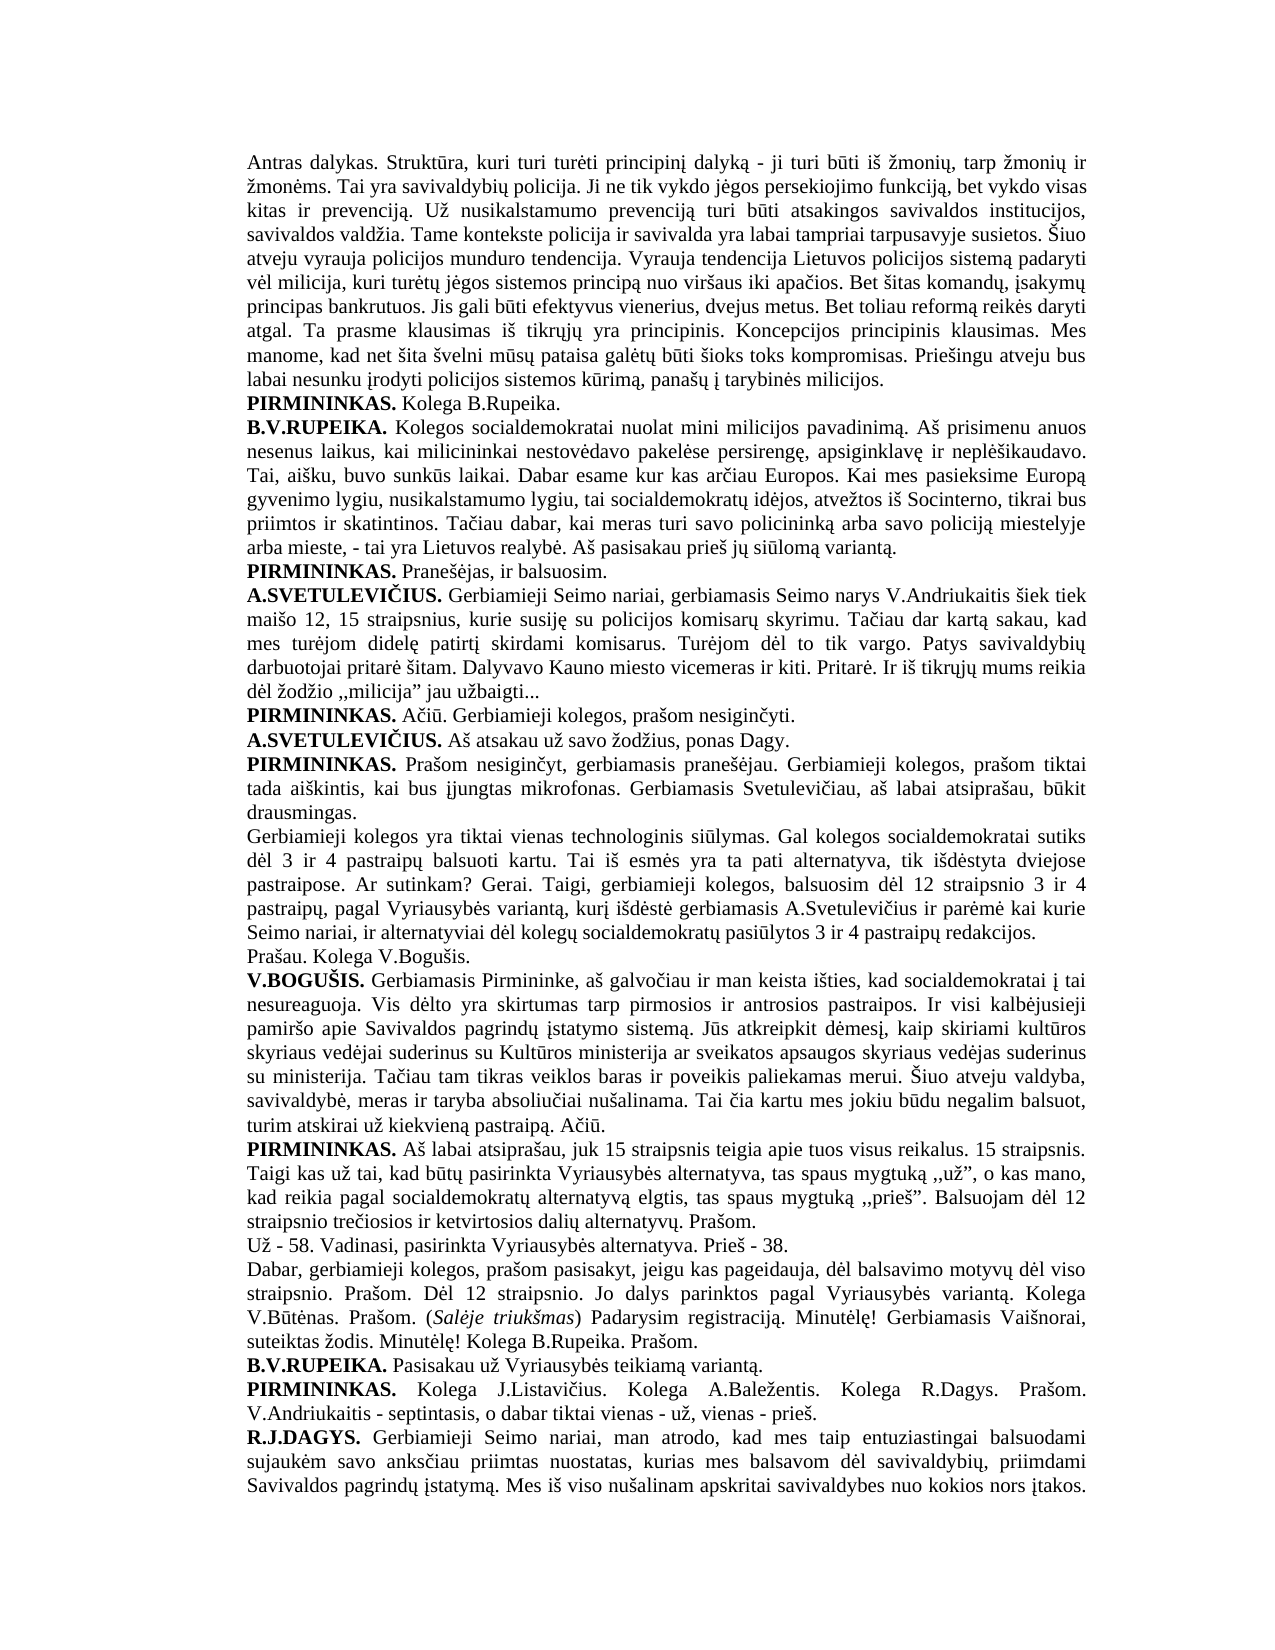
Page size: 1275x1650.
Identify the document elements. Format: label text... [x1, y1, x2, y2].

text PIRMININKAS. Pranešėjas, ir balsuosim. [247, 559, 1087, 583]
text PIRMININKAS. Kolega B.Rupeika. [247, 391, 1087, 415]
text B.V.RUPEIKA. Kolegos socialdemokratai nuolat mini milicijos pavadinimą. Aš prisimenu anuos nesenus laikus, kai milicininkai nestovėdavo pakelėse persirengę, apsiginklavę ir neplėšikaudavo. Tai, aišku, buvo sunkūs laikai. Dabar esame kur kas arčiau Europos. Kai mes pasieksime Europą gyvenimo lygiu, nusikalstamumo lygiu, tai socialdemokratų idėjos, atvežtos iš Socinterno, tikrai bus priimtos ir skatintinos. Tačiau dabar, kai meras turi savo policininką arba savo policiją miestelyje arba mieste, - tai yra Lietuvos realybė. Aš pasisakau prieš jų siūlomą variantą. [247, 415, 1087, 559]
text PIRMININKAS. Aš labai atsiprašau, juk 15 straipsnis teigia apie tuos visus reikalus. 15 straipsnis. Taigi kas už tai, kad būtų pasirinkta Vyriausybės alternatyva, tas spaus mygtuką ,,už”, o kas mano, kad reikia pagal socialdemokratų alternatyvą elgtis, tas spaus mygtuką ,,prieš”. Balsuojam dėl 12 straipsnio trečiosios ir ketvirtosios dalių alternatyvų. Prašom. [247, 1137, 1087, 1233]
text Dabar, gerbiamieji kolegos, prašom pasisakyt, jeigu kas pageidauja, dėl balsavimo motyvų dėl viso straipsnio. Prašom. Dėl 12 straipsnio. Jo dalys parinktos pagal Vyriausybės variantą. Kolega V.Būtėnas. Prašom. (Salėje triukšmas) Padarysim registraciją. Minutėlę! Gerbiamasis Vaišnorai, suteiktas žodis. Minutėlę! Kolega B.Rupeika. Prašom. [247, 1257, 1087, 1353]
text Gerbiamieji kolegos yra tiktai vienas technologinis siūlymas. Gal kolegos socialdemokratai sutiks dėl 3 ir 4 pastraipų balsuoti kartu. Tai iš esmės yra ta pati alternatyva, tik išdėstyta dviejose pastraipose. Ar sutinkam? Gerai. Taigi, gerbiamieji kolegos, balsuosim dėl 12 straipsnio 3 ir 4 pastraipų, pagal Vyriausybės variantą, kurį išdėstė gerbiamasis A.Svetulevičius ir parėmė kai kurie Seimo nariai, ir alternatyviai dėl kolegų socialdemokratų pasiūlytos 3 ir 4 pastraipų redakcijos. [247, 824, 1087, 944]
text A.SVETULEVIČIUS. Gerbiamieji Seimo nariai, gerbiamasis Seimo narys V.Andriukaitis šiek tiek maišo 12, 15 straipsnius, kurie susiję su policijos komisarų skyrimu. Tačiau dar kartą sakau, kad mes turėjom didelę patirtį skirdami komisarus. Turėjom dėl to tik vargo. Patys savivaldybių darbuotojai pritarė šitam. Dalyvavo Kauno miesto vicemeras ir kiti. Pritarė. Ir iš tikrųjų mums reikia dėl žodžio ,,milicija” jau užbaigti... [247, 583, 1087, 703]
text Antras dalykas. Struktūra, kuri turi turėti principinį dalyką - ji turi būti iš žmonių, tarp žmonių ir žmonėms. Tai yra savivaldybių policija. Ji ne tik vykdo jėgos persekiojimo funkciją, bet vykdo visas kitas ir prevenciją. Už nusikalstamumo prevenciją turi būti atsakingos savivaldos institucijos, savivaldos valdžia. Tame kontekste policija ir savivalda yra labai tampriai tarpusavyje susietos. Šiuo atveju vyrauja policijos munduro tendencija. Vyrauja tendencija Lietuvos policijos sistemą padaryti vėl milicija, kuri turėtų jėgos sistemos principą nuo viršaus iki apačios. Bet šitas komandų, įsakymų principas bankrutuos. Jis gali būti efektyvus vienerius, dvejus metus. Bet toliau reformą reikės daryti atgal. Ta prasme klausimas iš tikrųjų yra principinis. Koncepcijos principinis klausimas. Mes manome, kad net šita švelni mūsų pataisa galėtų būti šioks toks kompromisas. Priešingu atveju bus labai nesunku įrodyti policijos sistemos kūrimą, panašų į tarybinės milicijos. [247, 150, 1087, 391]
text Už - 58. Vadinasi, pasirinkta Vyriausybės alternatyva. Prieš - 38. [247, 1233, 1087, 1257]
text R.J.DAGYS. Gerbiamieji Seimo nariai, man atrodo, kad mes taip entuziastingai balsuodami sujaukėm savo anksčiau priimtas nuostatas, kurias mes balsavom dėl savivaldybių, priimdami Savivaldos pagrindų įstatymą. Mes iš viso nušalinam apskritai savivaldybes nuo kokios nors įtakos. [247, 1425, 1087, 1497]
text A.SVETULEVIČIUS. Aš atsakau už savo žodžius, ponas Dagy. [247, 727, 1087, 752]
text B.V.RUPEIKA. Pasisakau už Vyriausybės teikiamą variantą. [247, 1353, 1087, 1377]
text Prašau. Kolega V.Bogušis. [247, 944, 1087, 968]
text V.BOGUŠIS. Gerbiamasis Pirmininke, aš galvočiau ir man keista išties, kad socialdemokratai į tai nesureaguoja. Vis dėlto yra skirtumas tarp pirmosios ir antrosios pastraipos. Ir visi kalbėjusieji pamiršo apie Savivaldos pagrindų įstatymo sistemą. Jūs atkreipkit dėmesį, kaip skiriami kultūros skyriaus vedėjai suderinus su Kultūros ministerija ar sveikatos apsaugos skyriaus vedėjas suderinus su ministerija. Tačiau tam tikras veiklos baras ir poveikis paliekamas merui. Šiuo atveju valdyba, savivaldybė, meras ir taryba absoliučiai nušalinama. Tai čia kartu mes jokiu būdu negalim balsuot, turim atskirai už kiekvieną pastraipą. Ačiū. [247, 968, 1087, 1137]
text PIRMININKAS. Ačiū. Gerbiamieji kolegos, prašom nesiginčyti. [247, 703, 1087, 727]
text PIRMININKAS. Kolega J.Listavičius. Kolega A.Baležentis. Kolega R.Dagys. Prašom. V.Andriukaitis - septintasis, o dabar tiktai vienas - už, vienas - prieš. [247, 1377, 1087, 1425]
text PIRMININKAS. Prašom nesiginčyt, gerbiamasis pranešėjau. Gerbiamieji kolegos, prašom tiktai tada aiškintis, kai bus įjungtas mikrofonas. Gerbiamasis Svetulevičiau, aš labai atsiprašau, būkit drausmingas. [247, 752, 1087, 824]
